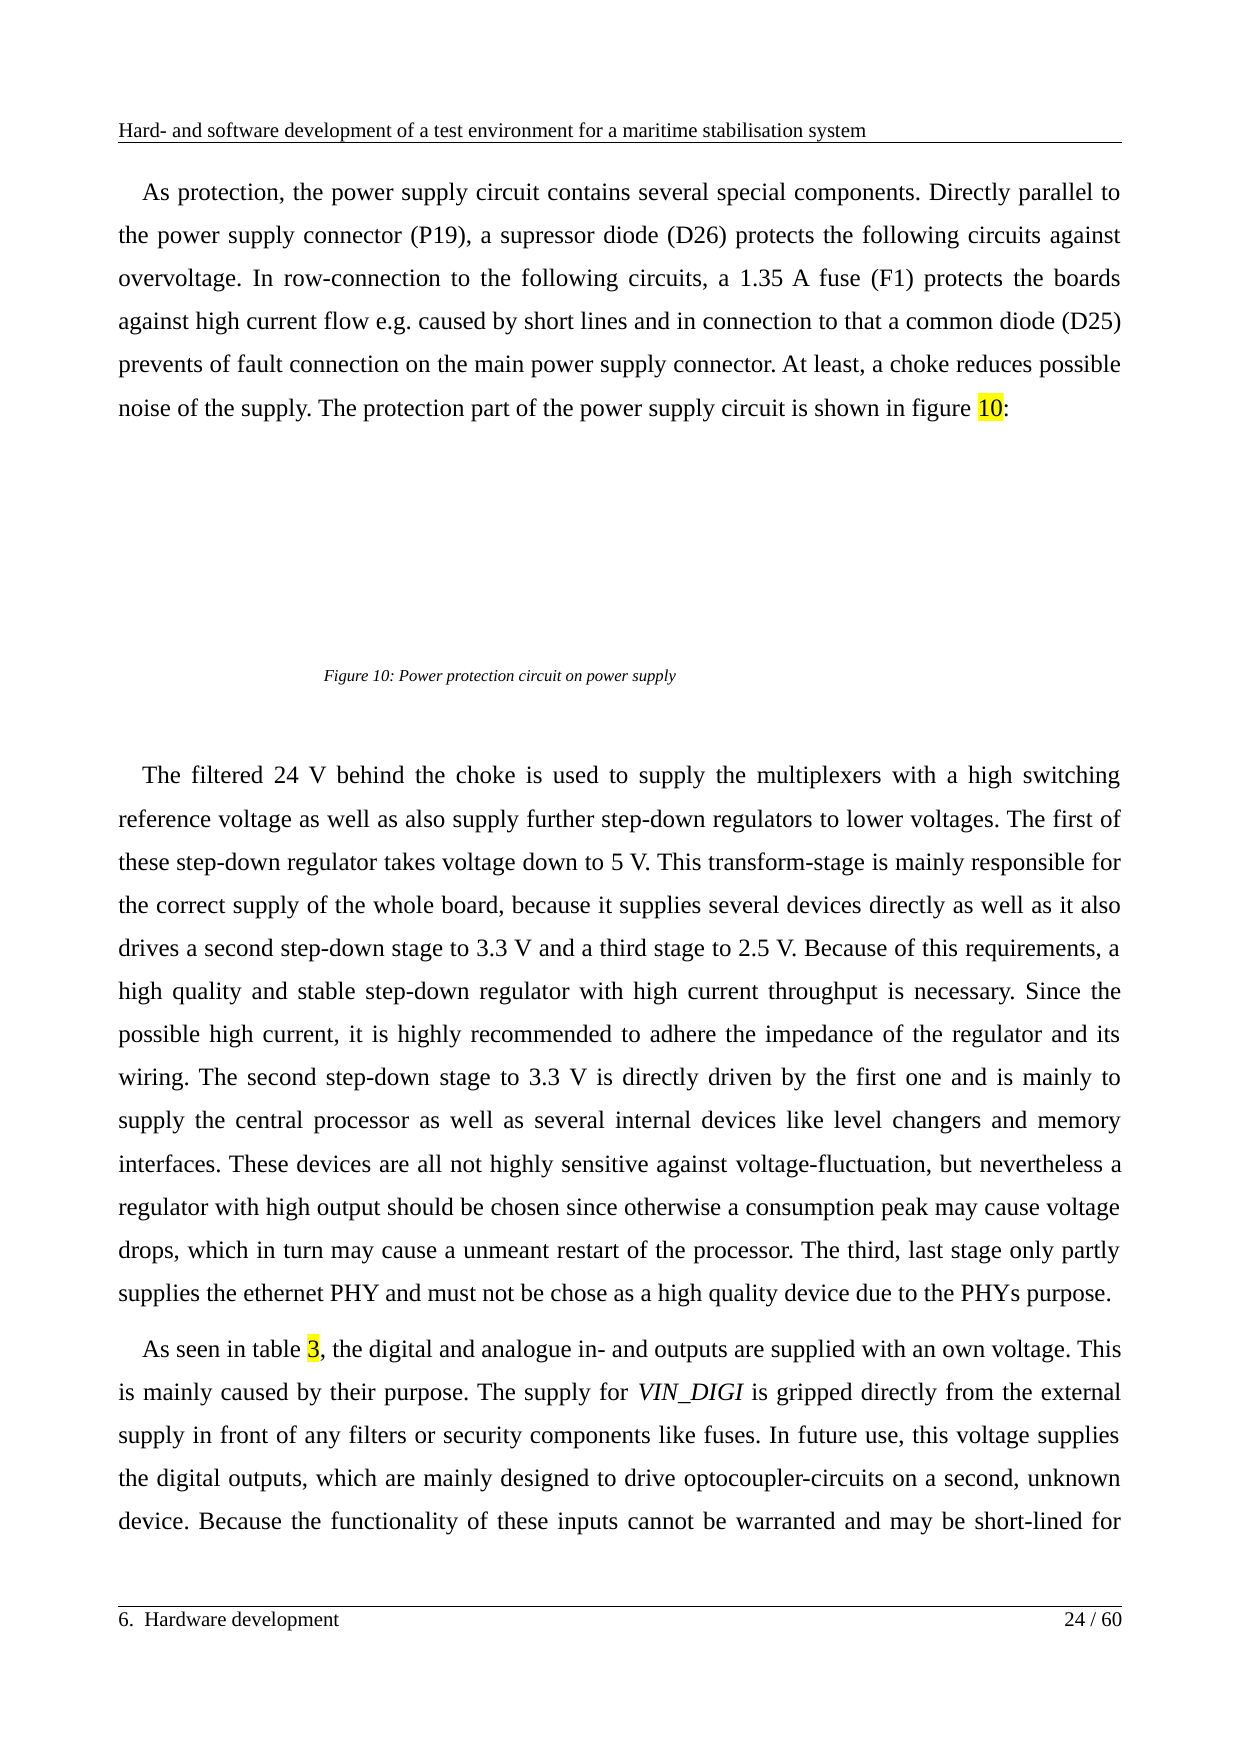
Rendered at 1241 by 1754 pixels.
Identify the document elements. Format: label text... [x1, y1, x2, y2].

text As seen in table 3, the digital and analogue in- and outputs are supplied with an own voltage. This is mainly caused by their purpose. The supply for VIN_DIGI is gripped directly from the external supply in front of any filters or security components like fuses. In future use, this voltage supplies the digital outputs, which are mainly designed to drive optocoupler-circuits on a second, unknown device. Because the functionality of these inputs cannot be warranted and may be short-lined for [118, 1334, 1122, 1535]
text The filtered 24 V behind the choke is used to supply the multiplexers with a high switching reference voltage as well as also supply further step-down regulators to lower voltages. The first of these step-down regulator takes voltage down to 5 V. This transform-stage is mainly responsible for the correct supply of the whole board, because it supplies several devices directly as well as it also drives a second step-down stage to 3.3 V and a third stage to 2.5 V. Because of this requirements, a high quality and stable step-down regulator with high current throughput is necessary. Since the possible high current, it is highly recommended to adhere the impedance of the regulator and its wiring. The second step-down stage to 3.3 V is directly driven by the first one and is mainly to supply the central processor as well as several internal devices like level changers and memory interfaces. These devices are all not highly sensitive against voltage-fluctuation, but nevertheless a regulator with high output should be chosen since otherwise a consumption peak may cause voltage drops, which in turn may cause a unmeant restart of the processor. The third, last stage only partly supplies the ethernet PHY and must not be chose as a high quality device due to the PHYs purpose. [118, 761, 1122, 1307]
text As protection, the power supply circuit contains several special components. Directly parallel to the power supply connector (P19), a supressor diode (D26) protects the following circuits against overvoltage. In row-connection to the following circuits, a 1.35 A fuse (F1) protects the boards against high current flow e.g. caused by short lines and in connection to that a common diode (D25) prevents of fault connection on the main power supply connector. At least, a choke reduces possible noise of the supply. The protection part of the power supply circuit is shown in figure 10: [118, 177, 1122, 421]
text Figure 10: Power protection circuit on power supply [323, 461, 917, 685]
